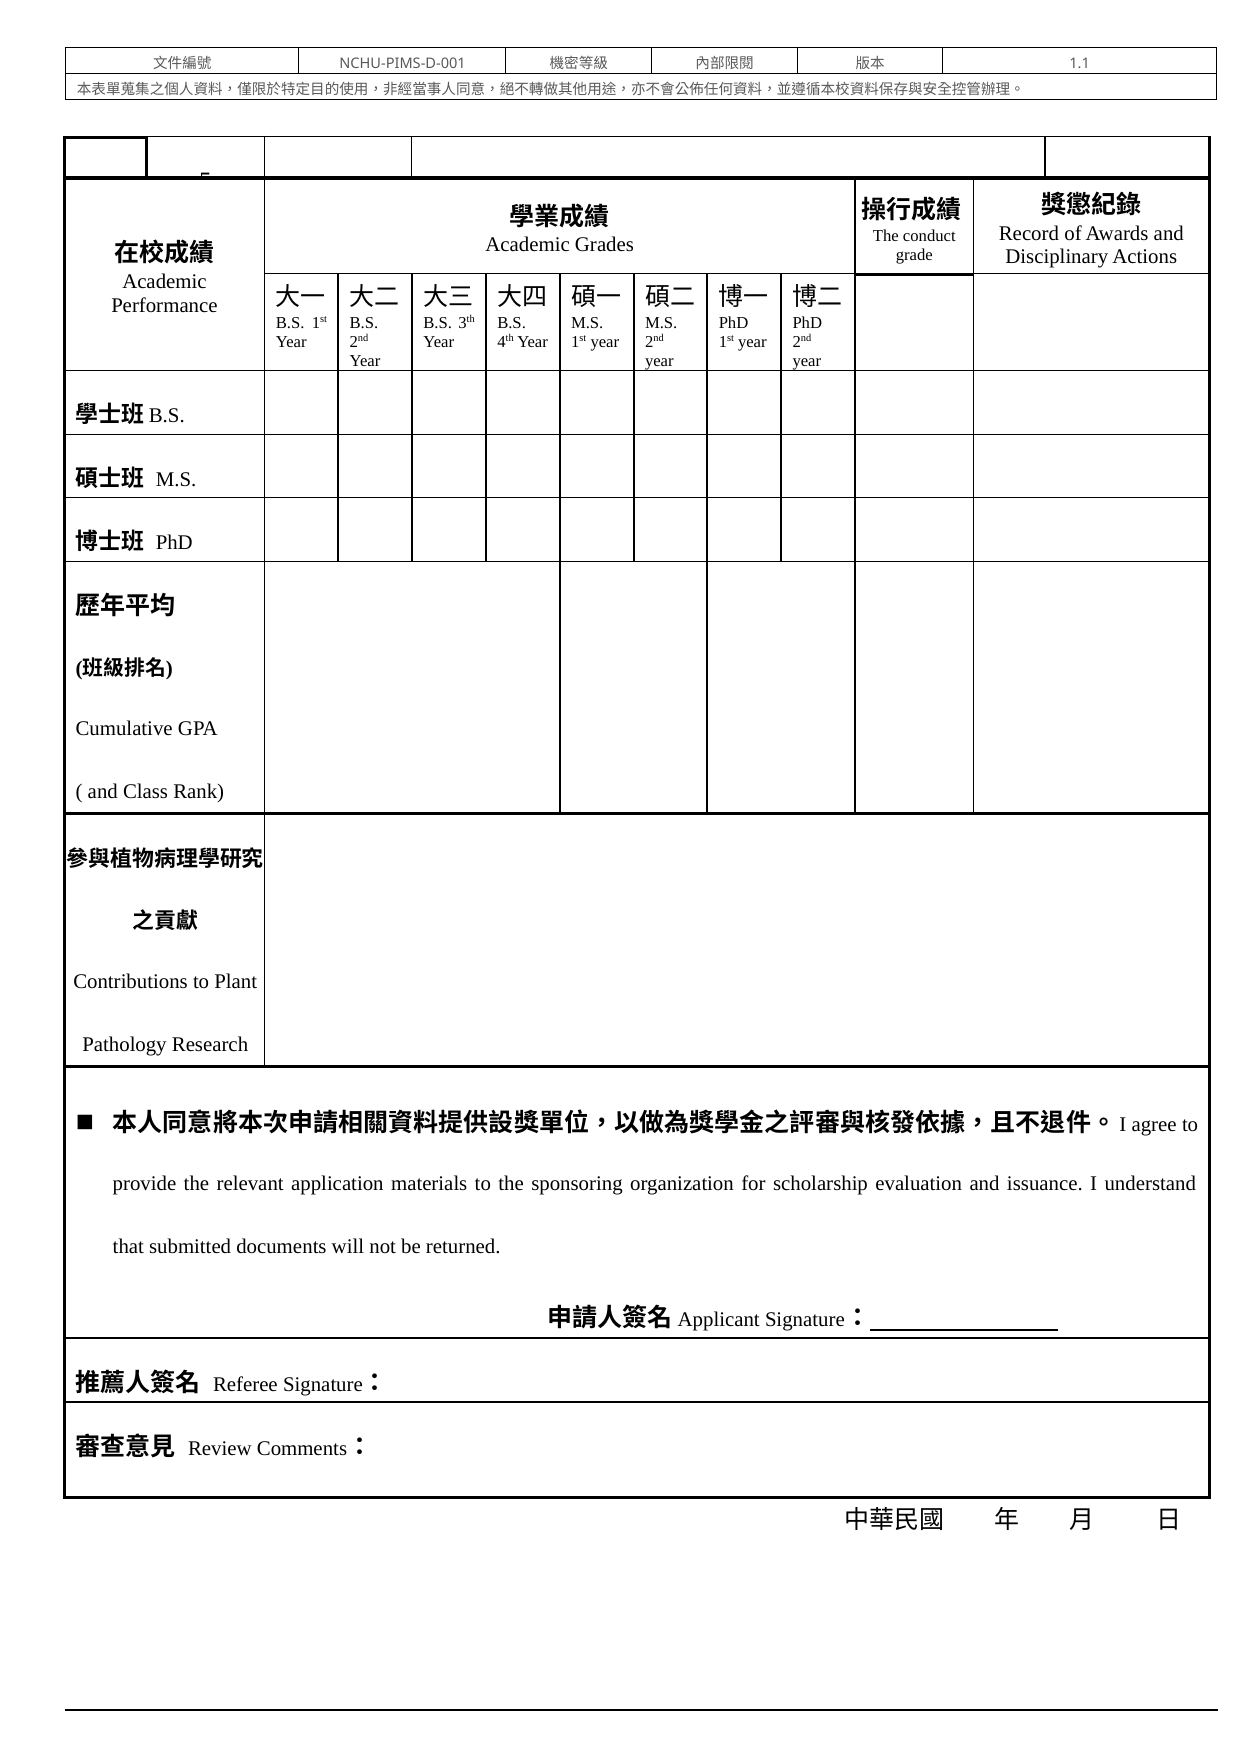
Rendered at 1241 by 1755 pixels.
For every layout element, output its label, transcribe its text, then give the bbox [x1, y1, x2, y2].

table_cell [708, 435, 780, 497]
table_cell [1046, 137, 1208, 176]
table_cell [782, 435, 854, 497]
text 中華民國 年 月 日 [59, 1499, 1181, 1535]
table_cell [561, 435, 633, 497]
table_cell [413, 498, 485, 561]
table_cell [265, 562, 559, 812]
table_cell [487, 435, 559, 497]
table_cell 碩二 M.S. 2nd year [635, 274, 706, 370]
table_cell [265, 498, 337, 561]
table_cell [974, 562, 1208, 812]
table_cell [782, 498, 854, 561]
table_cell [974, 498, 1208, 561]
table_cell 博士班 PhD [66, 498, 264, 561]
table_cell [974, 371, 1208, 433]
table_cell [708, 498, 780, 561]
table_cell 獎助學金申請狀況 Scholarship Application Status [66, 139, 145, 176]
table_cell 學士班B.S. [66, 371, 264, 433]
table_cell 大三 B.S. 3th Year [413, 274, 485, 370]
table_cell [265, 371, 337, 433]
table_cell [856, 371, 973, 433]
table_cell [856, 498, 973, 561]
table_cell [265, 435, 337, 497]
table_cell 在校成績 Academic Performance [66, 180, 264, 370]
table_cell 博一 PhD 1st year [708, 274, 780, 370]
table_cell [561, 371, 633, 433]
table_cell 碩士班 M.S. [66, 435, 264, 497]
table_cell [412, 137, 1044, 176]
table_cell [413, 371, 485, 433]
table_cell 大二 B.S. 2nd Year [339, 274, 411, 370]
table_cell 大一 B.S. 1st Year [265, 274, 337, 370]
table_cell [339, 371, 411, 433]
table_cell [339, 498, 411, 561]
table_cell [561, 498, 633, 561]
table_cell [487, 498, 559, 561]
table_cell 碩一 M.S. 1st year [561, 274, 633, 370]
table_cell 5 [148, 137, 264, 176]
table_cell 審查意見 Review Comments： [66, 1403, 1208, 1496]
table_cell 推薦人簽名 Referee Signature： [66, 1339, 1208, 1401]
table_cell [708, 562, 854, 812]
table_cell [974, 435, 1208, 497]
table_cell [782, 371, 854, 433]
table_cell 博二 PhD 2nd year [782, 274, 854, 370]
table_cell [856, 435, 973, 497]
table_cell [635, 435, 706, 497]
table_cell [413, 435, 485, 497]
table_cell 獎懲紀錄 Record of Awards and Disciplinary Actions [974, 180, 1208, 273]
table_cell 本人同意將本次申請相關資料提供設獎單位，以做為獎學金之評審與核發依據，且不退件。I agree to provide the relevant application materials to the sponsoring organization for scholarship evaluation and issuance. I understand that submitted documents will not be returned. 申請人簽名Applicant Signature： [66, 1068, 1208, 1337]
table_cell [635, 371, 706, 433]
table_cell [265, 815, 1208, 1065]
table_cell 學業成績 Academic Grades [265, 180, 854, 273]
table_cell 操行成績 The conduct grade [856, 180, 973, 273]
table_cell [339, 435, 411, 497]
table_cell [265, 137, 411, 176]
table_cell [635, 498, 706, 561]
table_cell 歷年平均 (班級排名) Cumulative GPA ( and Class Rank) [66, 562, 264, 812]
table_cell [708, 371, 780, 433]
table_cell [856, 276, 973, 370]
table_cell [974, 274, 1208, 370]
table_cell 大四 B.S. 4th Year [487, 274, 559, 370]
table_cell [487, 371, 559, 433]
table_cell [561, 562, 706, 812]
table_cell [856, 562, 973, 812]
table_cell 參與植物病理學研究之貢獻 Contributions to Plant Pathology Research [66, 815, 264, 1065]
